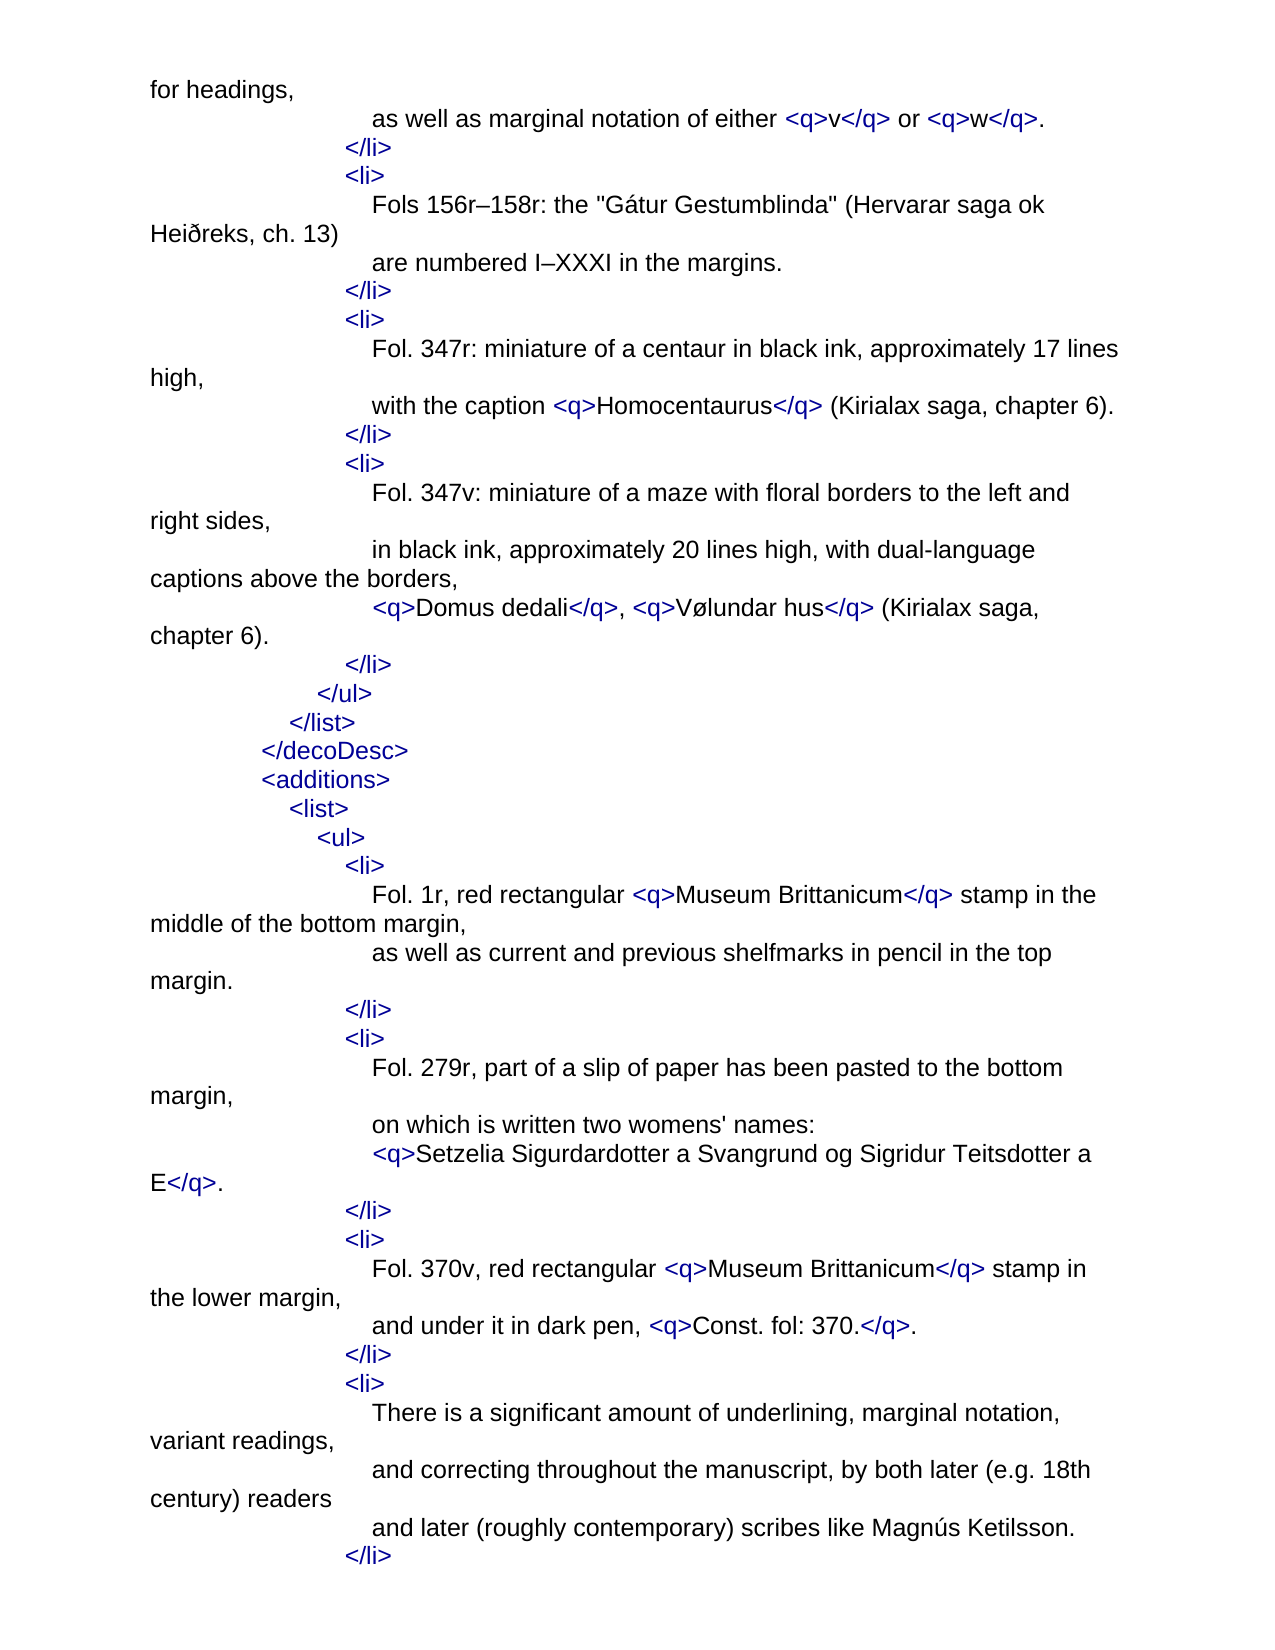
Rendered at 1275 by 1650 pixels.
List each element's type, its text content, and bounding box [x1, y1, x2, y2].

text for headings, as well as marginal notation of either <q>v</q> or <q>w</q>. </li> <li> Fols 156r–158r: the "Gátur Gestumblinda" (Hervarar saga ok Heiðreks, ch. 13) are numbered I–XXXI in the margins. </li> <li> Fol. 347r: miniature of a centaur in black ink, approximately 17 lines high, with the caption <q>Homocentaurus</q> (Kirialax saga, chapter 6). </li> <li> Fol. 347v: miniature of a maze with floral borders to the left and right sides, in black ink, approximately 20 lines high, with dual-language captions above the borders, <q>Domus dedali</q>, <q>Vølundar hus</q> (Kirialax saga, chapter 6). </li> </ul> </list> </decoDesc> <additions> <list> <ul> <li> Fol. 1r, red rectangular <q>Museum Brittanicum</q> stamp in the middle of the bottom margin, as well as current and previous shelfmarks in pencil in the top margin. </li> <li> Fol. 279r, part of a slip of paper has been pasted to the bottom margin, on which is written two womens' names: <q>Setzelia Sigurdardotter a Svangrund og Sigridur Teitsdotter a E</q>. </li> <li> Fol. 370v, red rectangular <q>Museum Brittanicum</q> stamp in the lower margin, and under it in dark pen, <q>Const. fol: 370.</q>. </li> <li> There is a significant amount of underlining, marginal notation, variant readings, and correcting throughout the manuscript, by both later (e.g. 18th century) readers and later (roughly contemporary) scribes like Magnús Ketilsson. </li> [150, 75, 1125, 1570]
